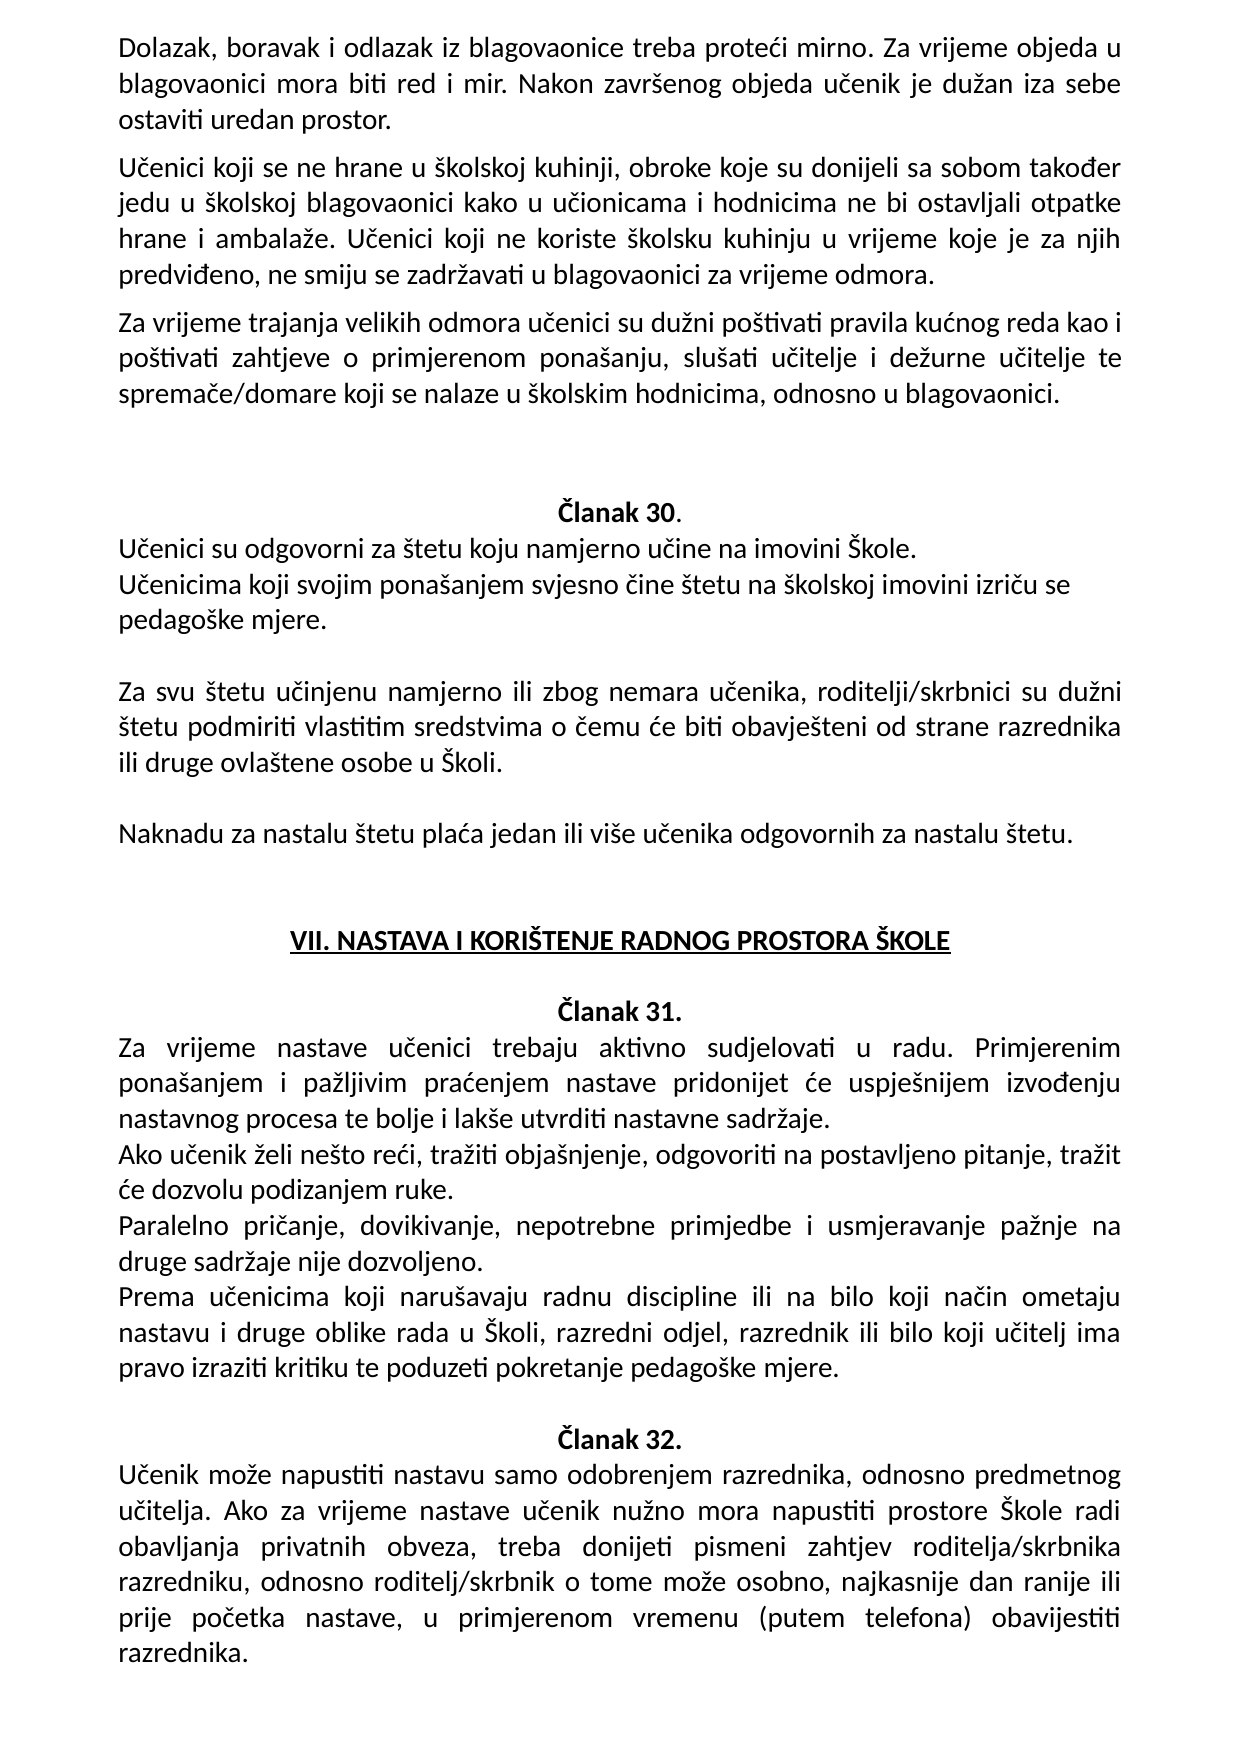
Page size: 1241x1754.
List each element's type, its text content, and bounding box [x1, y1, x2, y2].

text Učenicima koji svojim ponašanjem svjesno čine štetu na školskoj imovini izriču se pedagoške mjere. [118, 566, 1122, 637]
text Učenici koji se ne hrane u školskoj kuhinji, obroke koje su donijeli sa sobom također jedu u školskoj blagovaonici kako u učionicama i hodnicima ne bi ostavljali otpatke hrane i ambalaže. Učenici koji ne koriste školsku kuhinju u vrijeme koje je za njih predviđeno, ne smiju se zadržavati u blagovaonici za vrijeme odmora. [118, 149, 1122, 291]
text Za svu štetu učinjenu namjerno ili zbog nemara učenika, roditelji/skrbnici su dužni štetu podmiriti vlastitim sredstvima o čemu će biti obavješteni od strane razrednika ili druge ovlaštene osobe u Školi. [118, 673, 1122, 779]
text Za vrijeme trajanja velikih odmora učenici su dužni poštivati pravila kućnog reda kao i poštivati zahtjeve o primjerenom ponašanju, slušati učitelje i dežurne učitelje te spremače/domare koji se nalaze u školskim hodnicima, odnosno u blagovaonici. [118, 304, 1122, 411]
text Za vrijeme nastave učenici trebaju aktivno sudjelovati u radu. Primjerenim ponašanjem i pažljivim praćenjem nastave pridonijet će uspješnijem izvođenju nastavnog procesa te bolje i lakše utvrditi nastavne sadržaje. [118, 1029, 1122, 1136]
text Paralelno pričanje, dovikivanje, nepotrebne primjedbe i usmjeravanje pažnje na druge sadržaje nije dozvoljeno. [118, 1207, 1122, 1278]
text Ako učenik želi nešto reći, tražiti objašnjenje, odgovoriti na postavljeno pitanje, tražit će dozvolu podizanjem ruke. [118, 1136, 1122, 1207]
text Naknadu za nastalu štetu plaća jedan ili više učenika odgovornih za nastalu štetu. [118, 815, 1122, 851]
text Dolazak, boravak i odlazak iz blagovaonice treba proteći mirno. Za vrijeme objeda u blagovaonici mora biti red i mir. Nakon završenog objeda učenik je dužan iza sebe ostaviti uredan prostor. [118, 29, 1122, 136]
text Članak 30. [118, 494, 1122, 530]
text Članak 32. [118, 1421, 1122, 1456]
text Učenici su odgovorni za štetu koju namjerno učine na imovini Škole. [118, 530, 1122, 566]
text VII. NASTAVA I KORIŠTENJE RADNOG PROSTORA ŠKOLE [118, 922, 1122, 958]
text Učenik može napustiti nastavu samo odobrenjem razrednika, odnosno predmetnog učitelja. Ako za vrijeme nastave učenik nužno mora napustiti prostore Škole radi obavljanja privatnih obveza, treba donijeti pismeni zahtjev roditelja/skrbnika razredniku, odnosno roditelj/skrbnik o tome može osobno, najkasnije dan ranije ili prije početka nastave, u primjerenom vremenu (putem telefona) obavijestiti razrednika. [118, 1456, 1122, 1670]
text Članak 31. [118, 993, 1122, 1029]
text Prema učenicima koji narušavaju radnu discipline ili na bilo koji način ometaju nastavu i druge oblike rada u Školi, razredni odjel, razrednik ili bilo koji učitelj ima pravo izraziti kritiku te poduzeti pokretanje pedagoške mjere. [118, 1278, 1122, 1385]
